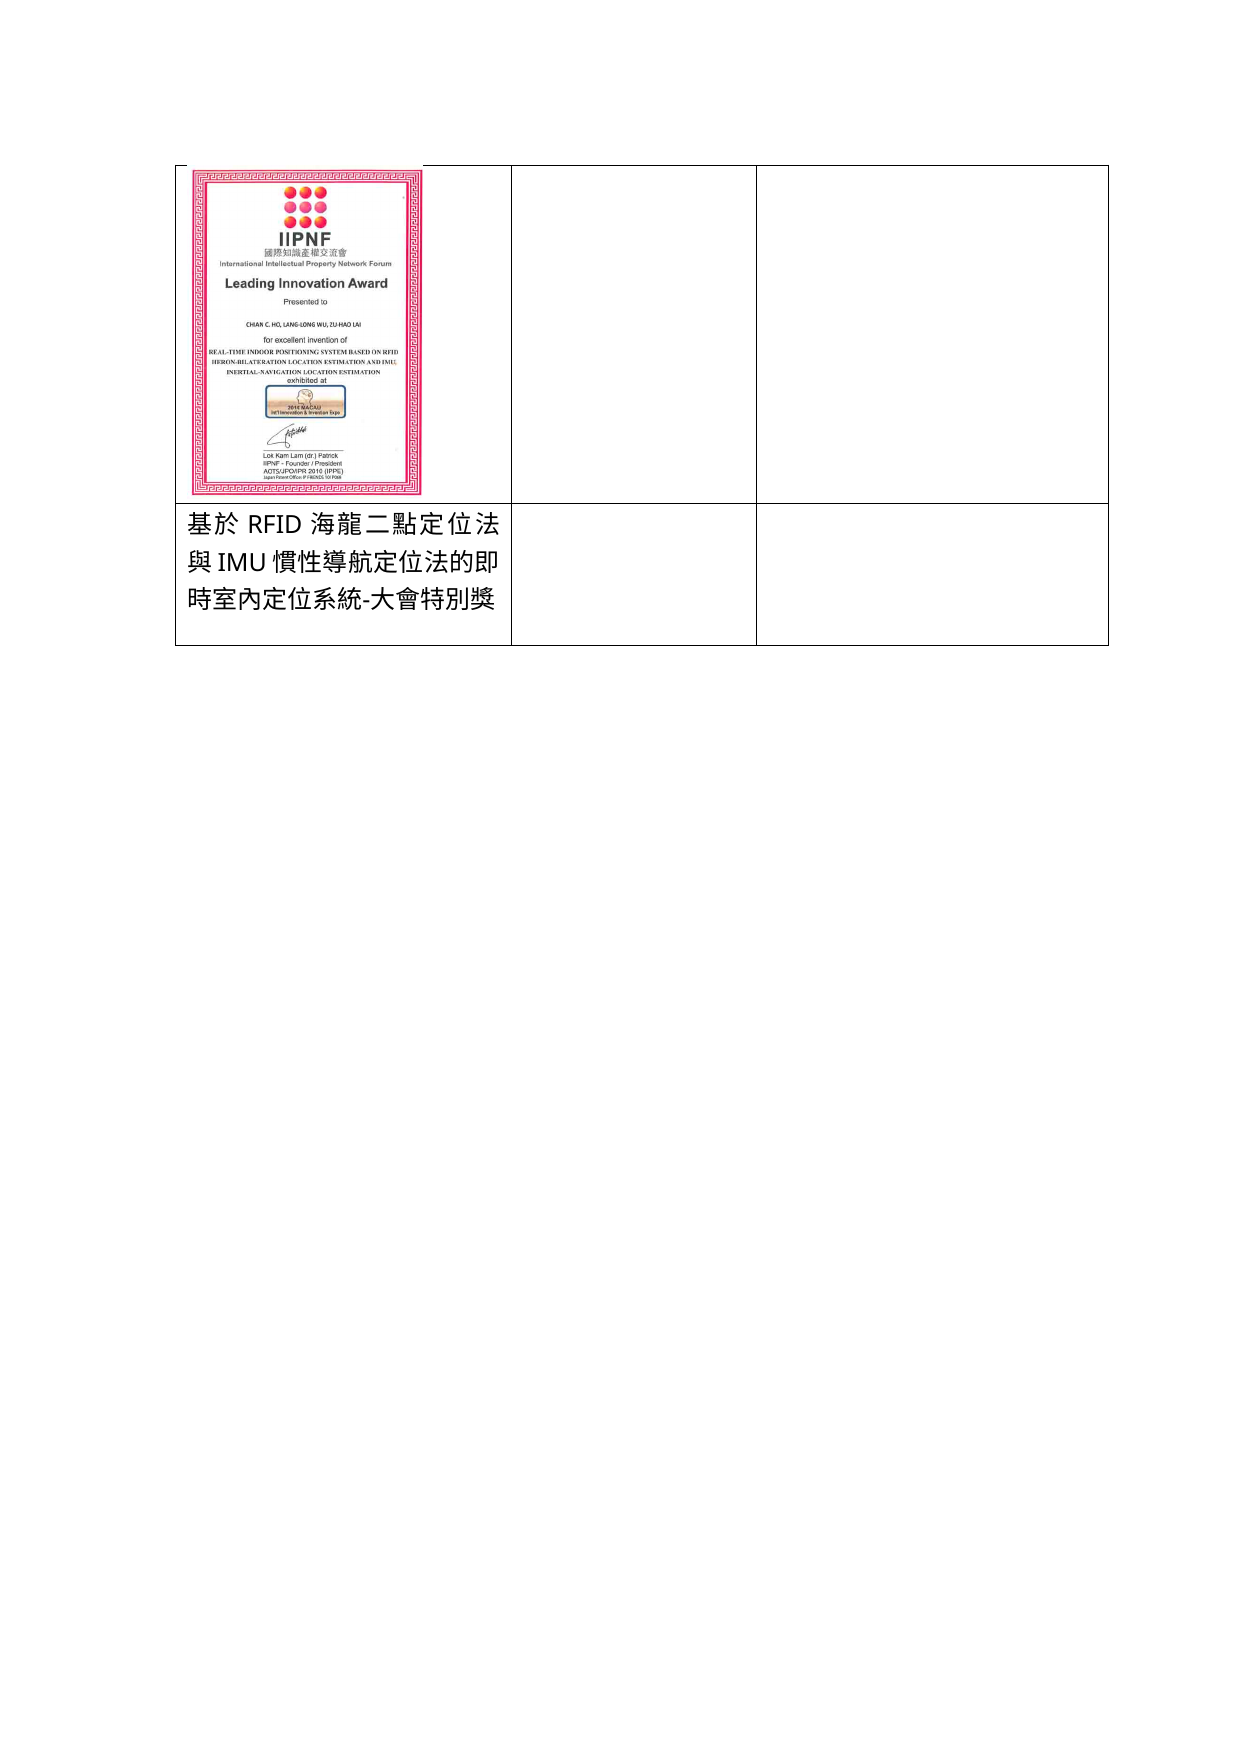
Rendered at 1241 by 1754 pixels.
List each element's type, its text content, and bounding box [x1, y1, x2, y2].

table_cell [176, 166, 511, 503]
picture [187, 165, 423, 499]
table_cell [757, 504, 1108, 645]
table_cell [512, 504, 756, 645]
table_cell [757, 166, 1108, 503]
table_cell [512, 166, 756, 503]
table_cell 基於RFID海龍二點定位法與IMU慣性導航定位法的即時室內定位系統-大會特別獎 [176, 504, 511, 645]
